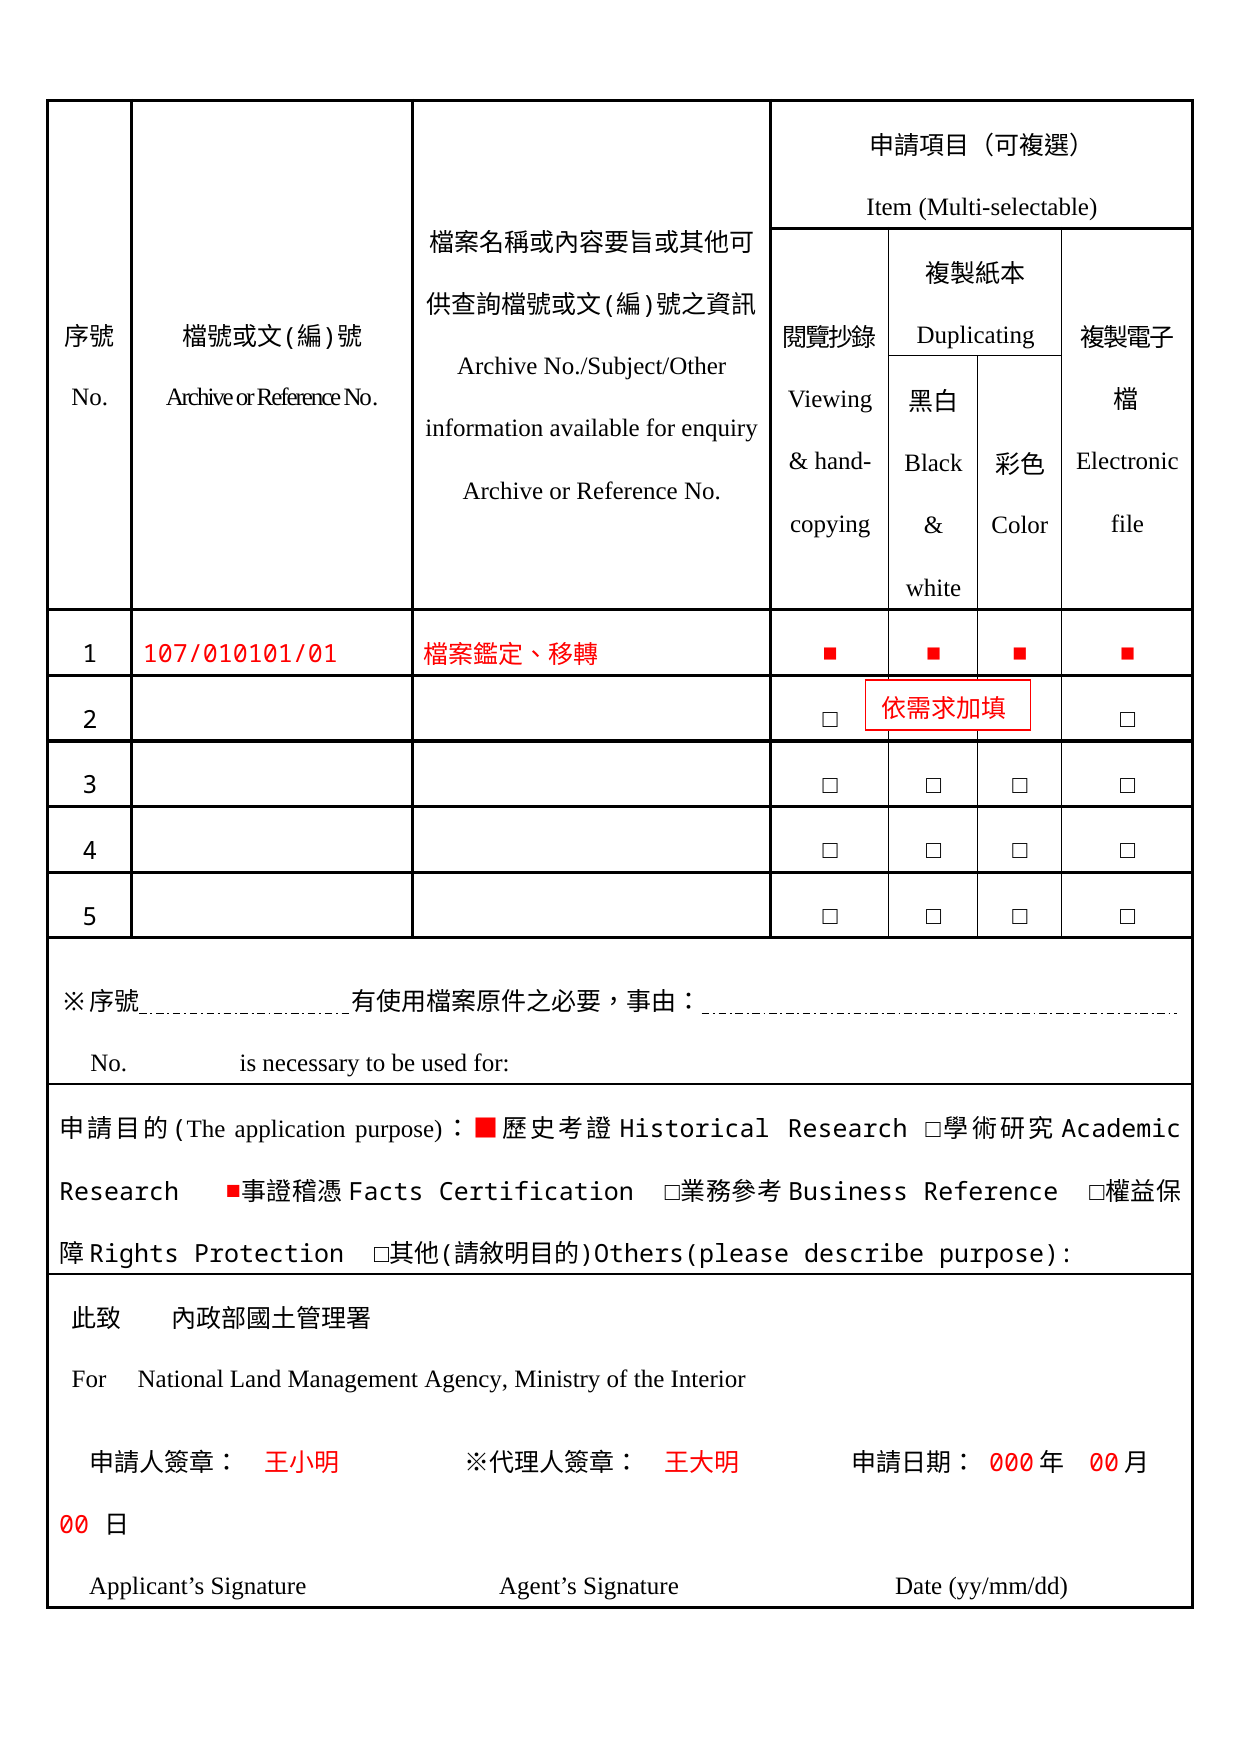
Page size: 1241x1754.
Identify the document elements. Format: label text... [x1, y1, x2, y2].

table_cell 序號 No. [49, 102, 130, 608]
table_cell □ [1062, 874, 1191, 936]
table_cell [414, 677, 769, 739]
table_cell 彩色Color [978, 356, 1061, 608]
table_cell 檔案鑑定、移轉 [414, 611, 769, 674]
table_cell 申請目的(The application purpose)：■歷史考證Historical Research □學術研究Academic Research ■事證稽憑Facts Certification □業務參考Business Reference □權益保障Rights Protection □其他(請敘明目的)Others(please describe purpose): [49, 1085, 1191, 1273]
table_cell ■ [889, 611, 977, 674]
table_cell 107/010101/01 [133, 611, 411, 674]
table_cell [133, 808, 411, 871]
table_cell [133, 743, 411, 805]
table_cell ■ [772, 611, 888, 674]
table_cell □ [772, 808, 888, 871]
table_cell 檔案名稱或內容要旨或其他可供查詢檔號或文(編)號之資訊 Archive No./Subject/Other information available for enquiry Archive or Reference No. [414, 102, 769, 608]
table_cell ■ [978, 611, 1061, 674]
table_cell □ [889, 874, 977, 936]
table_cell 2 [49, 677, 130, 739]
table_cell 閱覽抄錄Viewing & hand- copying [772, 230, 888, 608]
table_cell □ [978, 808, 1061, 871]
table_cell □ [889, 808, 977, 871]
table_cell 複製電子檔Electronic file [1062, 230, 1191, 608]
table_cell [414, 808, 769, 871]
table_cell □ [1062, 743, 1191, 805]
table_cell 黑白Black & white [889, 356, 977, 608]
table_cell ■ [1062, 611, 1191, 674]
table_cell 複製紙本Duplicating [889, 230, 1061, 355]
table_cell [133, 677, 411, 739]
table_cell □ [866, 681, 1030, 729]
table_cell 1 [49, 611, 130, 674]
table_cell □ [772, 743, 888, 805]
table_cell □ [1062, 677, 1191, 739]
table_cell □ [772, 677, 888, 739]
table_cell □ [889, 743, 977, 805]
table_cell □ [1062, 808, 1191, 871]
table_cell 此致 內政部國土管理署 For National Land Management Agency, Ministry of the Interior 申請人簽章： 王小明 ※代理人簽章： 王大明 申請日期： 000年 00月 00 日 Applicant’s Signature Agent’s Signature Date (yy/mm/dd) [49, 1275, 1191, 1606]
table_cell □ [978, 677, 1061, 739]
table_cell [414, 743, 769, 805]
table_cell 檔號或文(編)號 Archive or Reference No. [133, 102, 411, 608]
table_cell □ [772, 874, 888, 936]
table_cell [414, 874, 769, 936]
table_cell □ [978, 743, 1061, 805]
table_cell □ [889, 731, 977, 739]
table_cell 5 [49, 874, 130, 936]
table_cell 申請項目（可複選） Item (Multi-selectable) [772, 102, 1191, 227]
table_cell ※序號 有使用檔案原件之必要，事由： No. is necessary to be used for: [49, 939, 1191, 1083]
table_cell 3 [49, 743, 130, 805]
table_cell □ [978, 874, 1061, 936]
table_cell 4 [49, 808, 130, 871]
table_cell [133, 874, 411, 936]
